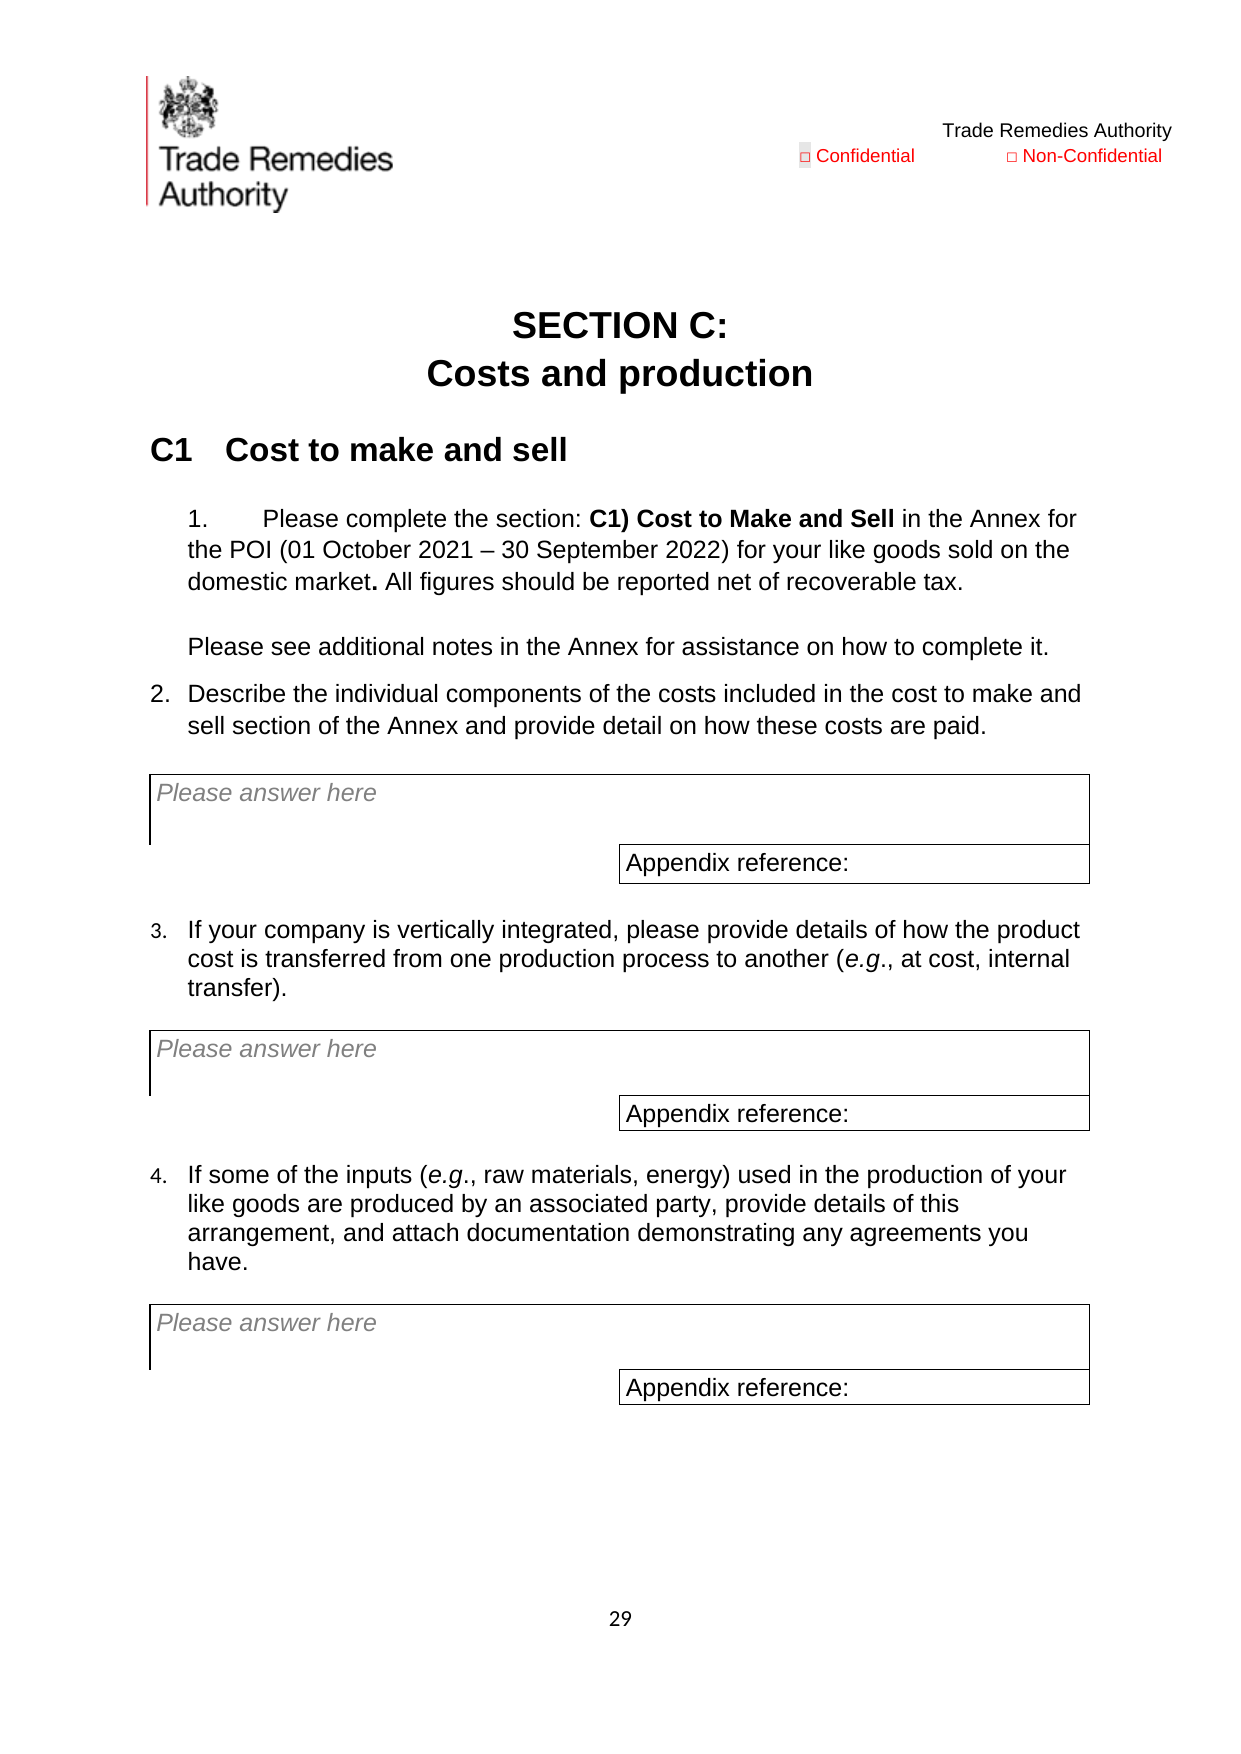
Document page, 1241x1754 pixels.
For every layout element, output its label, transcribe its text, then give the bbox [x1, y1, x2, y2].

subtitle SECTION C: Costs and production [150, 303, 1090, 394]
table_cell [150, 1096, 619, 1130]
table_cell Appendix reference: [620, 845, 1089, 882]
table_cell Appendix reference: [620, 1096, 1089, 1130]
list If your company is vertically integrated, please provide details of how the product cost is transferred from one production process to another (e.g., at cost, internal transfer). [150, 915, 1090, 1002]
table_cell [150, 845, 619, 882]
table_header Please answer here [151, 1031, 1089, 1095]
table_cell Appendix reference: [620, 1370, 1089, 1404]
table_header Please answer here [151, 775, 1089, 844]
list Describe the individual components of the costs included in the cost to make and sell section of the Annex and provide detail on how these costs are paid. [150, 679, 1090, 739]
list If some of the inputs (e.g., raw materials, energy) used in the production of your like goods are produced by an associated party, provide details of this arrangement, and attach documentation demonstrating any agreements you have. [150, 1160, 1090, 1276]
table_header Please answer here [151, 1305, 1089, 1369]
table_cell [150, 1370, 619, 1404]
list Please complete the section: C1) Cost to Make and Sell in the Annex for the POI (01 October 2021 – 30 September 2022) for your like goods sold on the domestic market. All figures should be reported net of recoverable tax. [187, 504, 1090, 596]
text Please see additional notes in the Annex for assistance on how to complete it. [150, 632, 1090, 661]
subtitle C1 Cost to make and sell [150, 430, 1090, 468]
